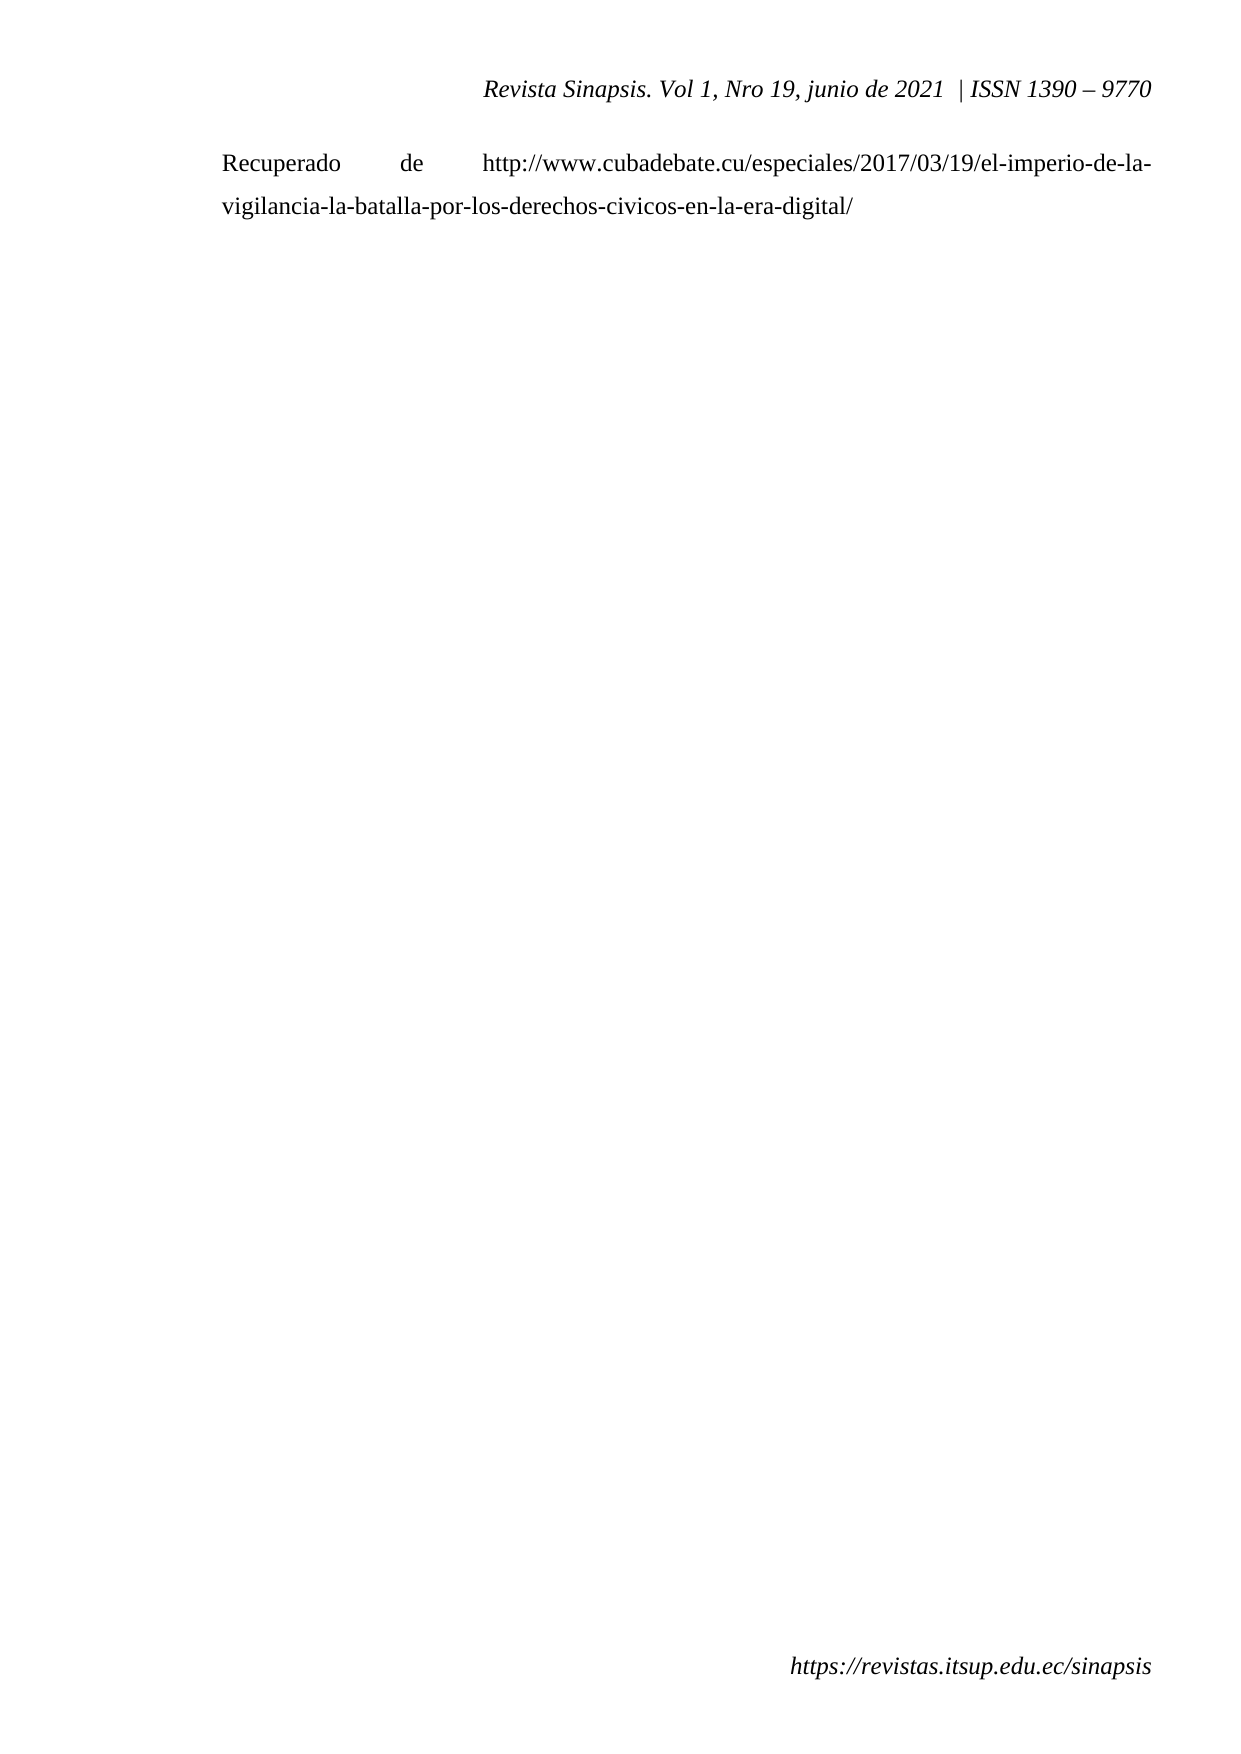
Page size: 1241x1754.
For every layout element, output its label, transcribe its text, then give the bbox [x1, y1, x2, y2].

text Recuperado de http://www.cubadebate.cu/especiales/2017/03/19/el-imperio-de-la-vigilancia-la-batalla-por-los-derechos-civicos-en-la-era-digital/ [148, 148, 1152, 219]
